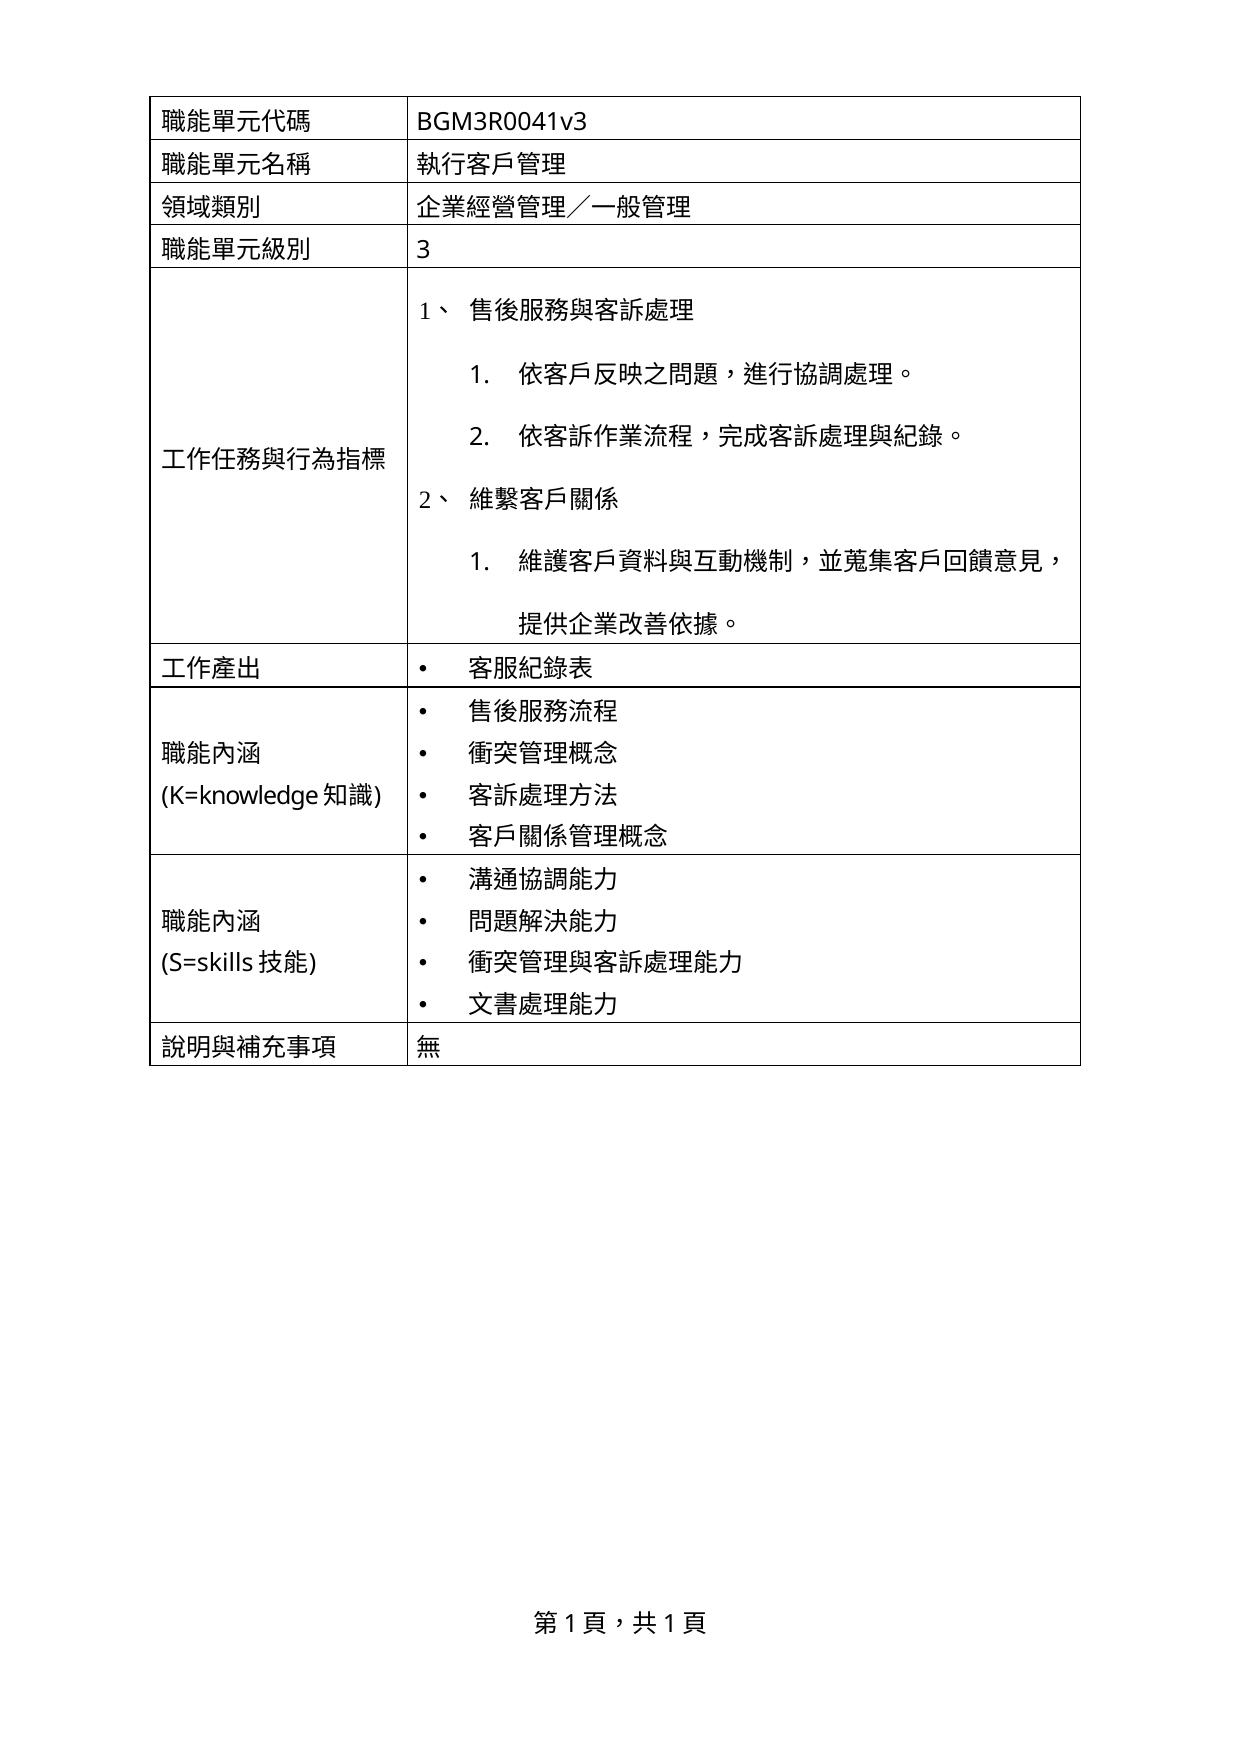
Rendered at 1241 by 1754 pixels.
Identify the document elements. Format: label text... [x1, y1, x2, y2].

table_cell 職能單元級別 [151, 225, 407, 267]
table_cell 工作任務與行為指標 [151, 268, 407, 643]
table_cell 執行客戶管理 [408, 140, 1080, 182]
table_cell 職能單元名稱 [151, 140, 407, 182]
table_cell 職能內涵 (S=skills技能) [151, 855, 407, 1022]
table_cell 工作產出 [151, 644, 407, 686]
table_cell 售後服務與客訴處理 依客戶反映之問題，進行協調處理。 依客訴作業流程，完成客訴處理與紀錄。 維繫客戶關係 維護客戶資料與互動機制，並蒐集客戶回饋意見，提供企業改善依據。 [408, 268, 1080, 643]
table_cell 售後服務流程 衝突管理概念 客訴處理方法 客戶關係管理概念 [408, 688, 1080, 854]
table_cell 3 [408, 225, 1080, 267]
table_cell 客服紀錄表 [408, 644, 1080, 686]
table_cell 職能內涵 (K=knowledge知識) [151, 688, 407, 854]
table_header 職能單元代碼 [151, 97, 407, 139]
table_header BGM3R0041v3 [408, 97, 1080, 139]
table_cell 無 [408, 1023, 1080, 1064]
table_cell 企業經營管理／一般管理 [408, 183, 1080, 224]
table_cell 說明與補充事項 [151, 1023, 407, 1064]
table_cell 溝通協調能力 問題解決能力 衝突管理與客訴處理能力 文書處理能力 [408, 855, 1080, 1022]
table_cell 領域類別 [151, 183, 407, 224]
